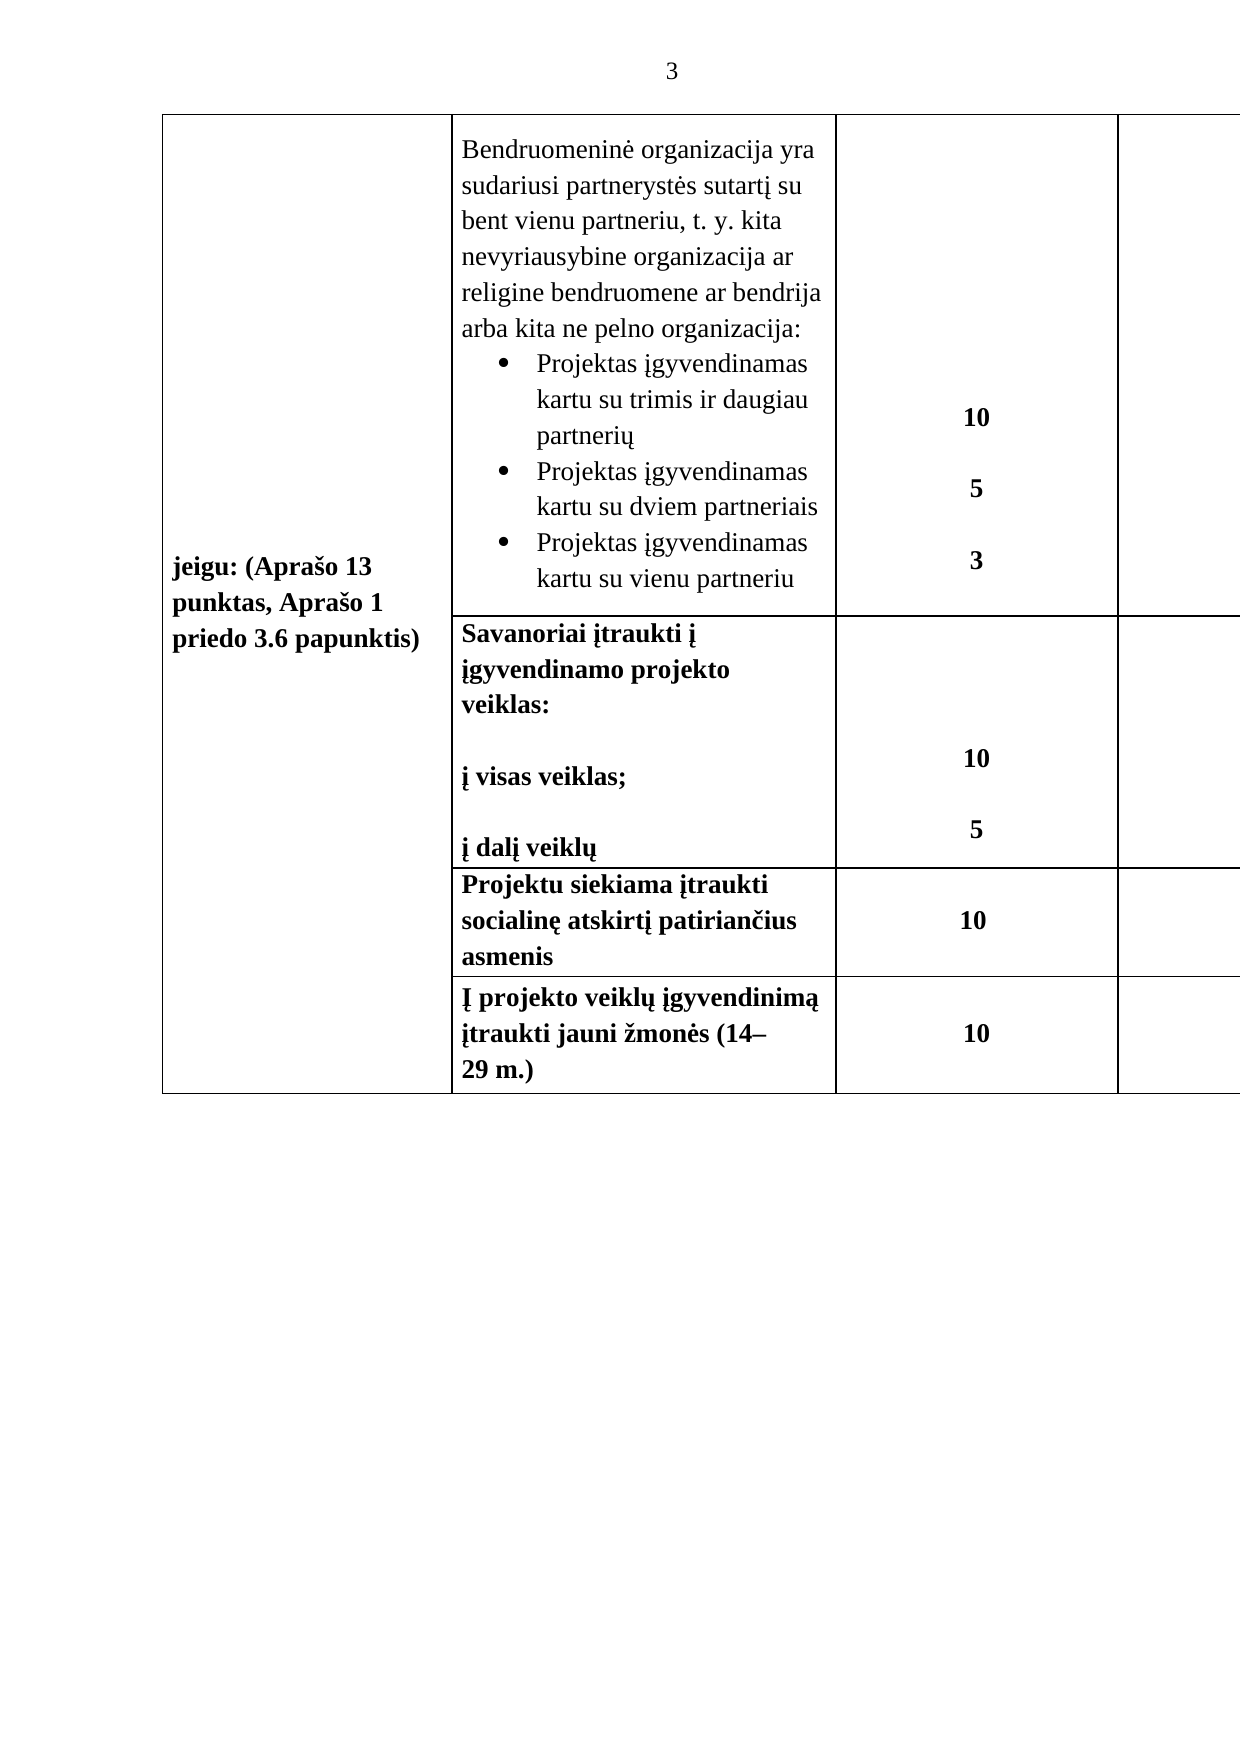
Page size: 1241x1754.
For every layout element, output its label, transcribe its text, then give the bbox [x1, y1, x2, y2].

table_cell Bendruomeninė organizacija yra sudariusi partnerystės sutartį su bent vienu partneriu, t. y. kita nevyriausybine organizacija ar religine bendruomene ar bendrija arba kita ne pelno organizacija:  Projektas įgyvendinamas kartu su trimis ir daugiau partnerių  Projektas įgyvendinamas kartu su dviem partneriais  Projektas įgyvendinamas kartu su vienu partneriu [453, 115, 835, 615]
table_cell [1119, 617, 1240, 867]
table_cell [1119, 977, 1240, 1092]
table_cell 10 5 3 [837, 115, 1117, 615]
table_cell 10 5 [837, 617, 1117, 867]
table_cell [1119, 869, 1240, 976]
table_cell jeigu: (Aprašo 13 punktas, Aprašo 1 priedo 3.6 papunktis) [163, 115, 451, 1092]
table_cell Projektu siekiama įtraukti socialinę atskirtį patiriančius asmenis [453, 869, 835, 976]
table_cell Į projekto veiklų įgyvendinimą įtraukti jauni žmonės (14–29 m.) [453, 977, 835, 1092]
table_cell 10 [837, 869, 1117, 976]
table_cell Savanoriai įtraukti į įgyvendinamo projekto veiklas: į visas veiklas; į dalį veiklų [453, 617, 835, 867]
table_cell [1119, 115, 1240, 615]
table_cell 10 [837, 977, 1117, 1092]
